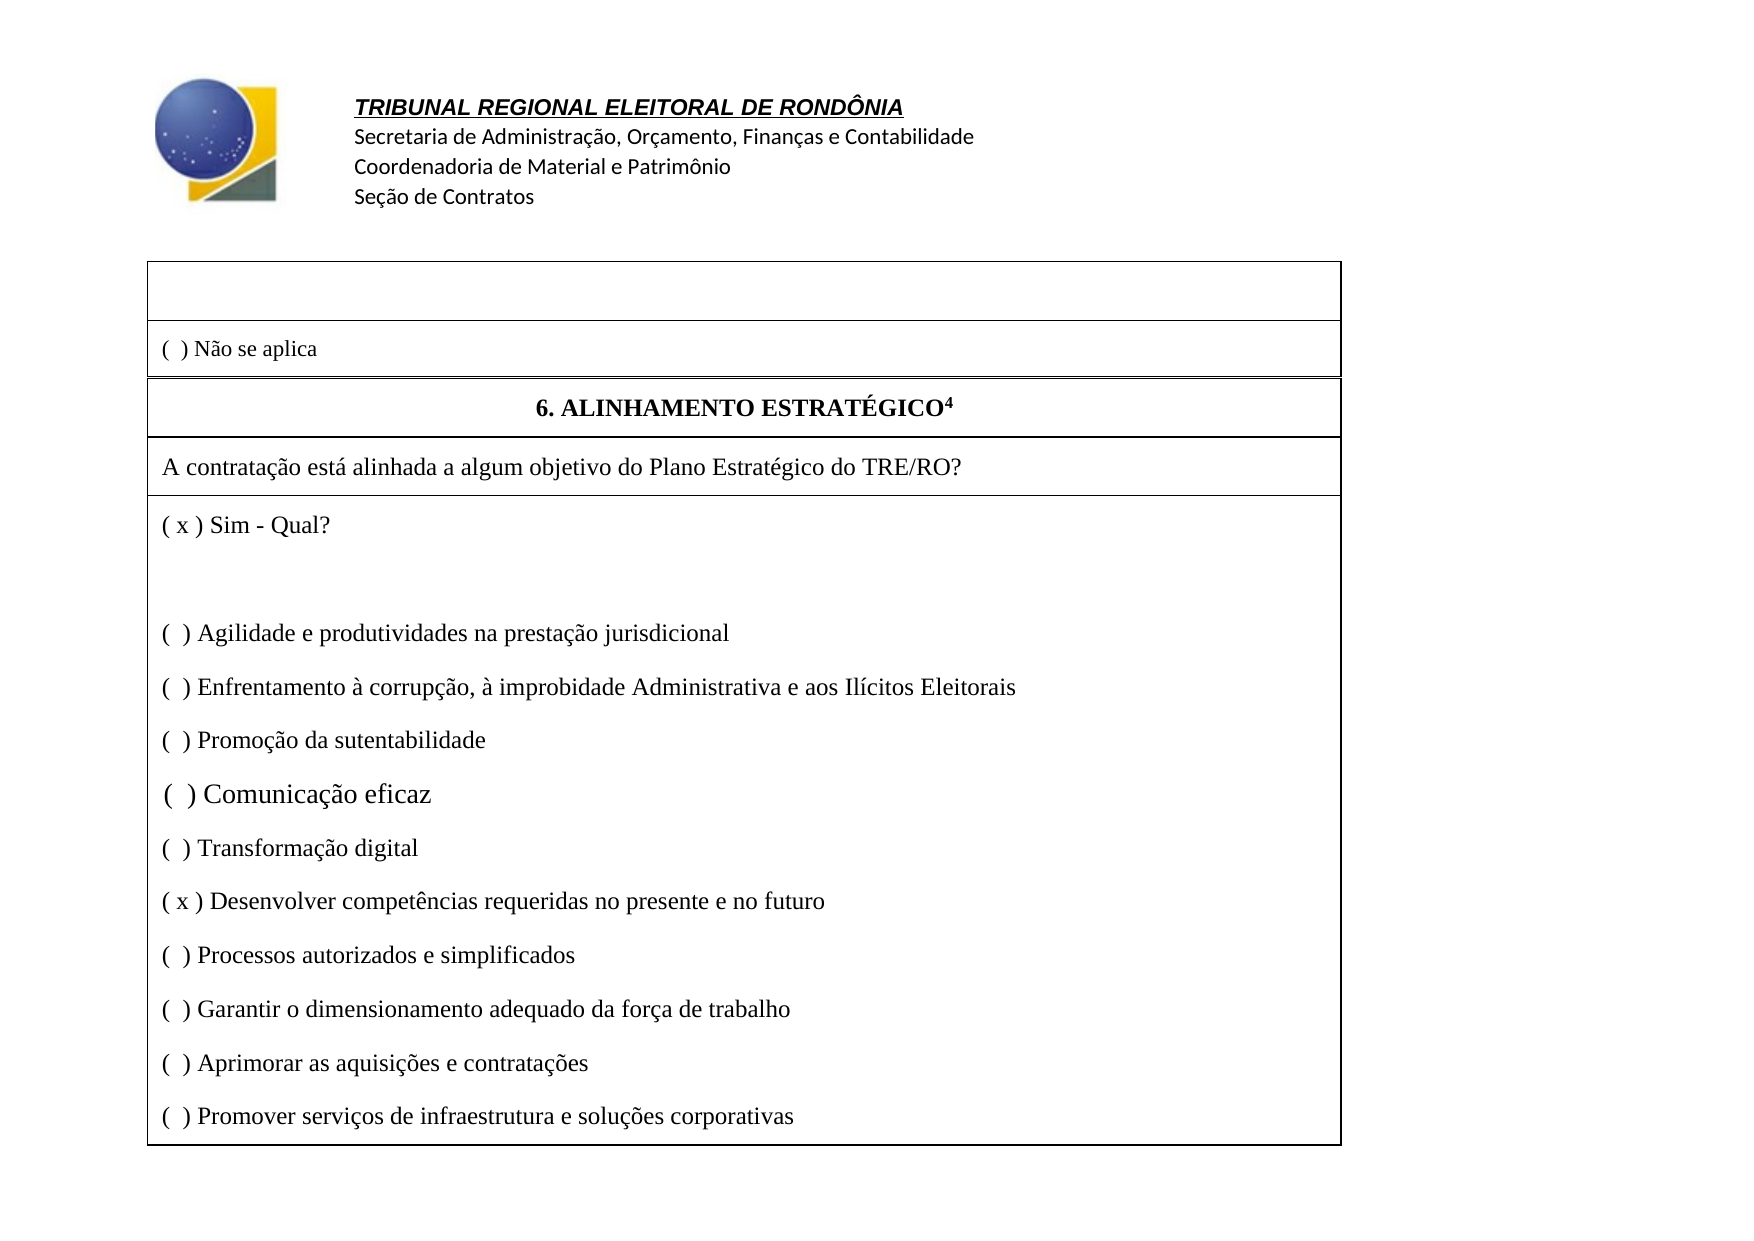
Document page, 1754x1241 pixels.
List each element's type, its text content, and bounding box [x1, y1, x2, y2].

table_cell A contratação está alinhada a algum objetivo do Plano Estratégico do TRE/RO? [148, 438, 1340, 495]
table_cell ( ) Não se aplica [148, 321, 1340, 376]
table_cell ( x ) Sim - Qual? ( ) Agilidade e produtividades na prestação jurisdicional ( ) Enfrentamento à corrupção, à improbidade Administrativa e aos Ilícitos Eleitorais ( ) Promoção da sutentabilidade ( ) Comunicação eficaz ( ) Transformação digital ( x ) Desenvolver competências requeridas no presente e no futuro ( ) Processos autorizados e simplificados ( ) Garantir o dimensionamento adequado da força de trabalho ( ) Aprimorar as aquisições e contratações ( ) Promover serviços de infraestrutura e soluções corporativas [148, 496, 1340, 1144]
table_header 6. ALINHAMENTO ESTRATÉGICO4 [148, 379, 1340, 436]
table_cell [148, 262, 1340, 319]
